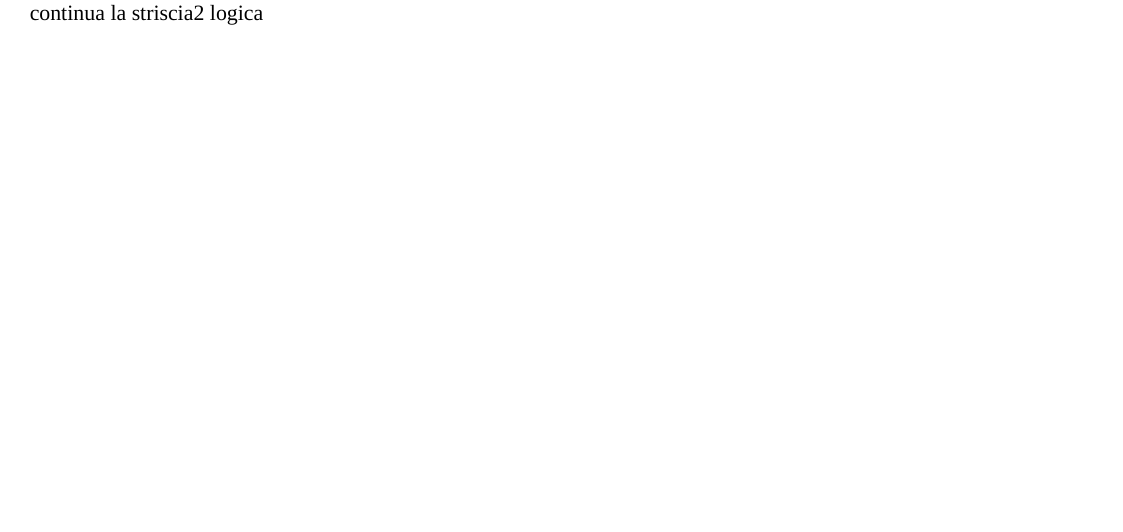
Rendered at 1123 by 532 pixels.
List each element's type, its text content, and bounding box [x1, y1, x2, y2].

text continua la striscia2 logica [29, 0, 1093, 25]
